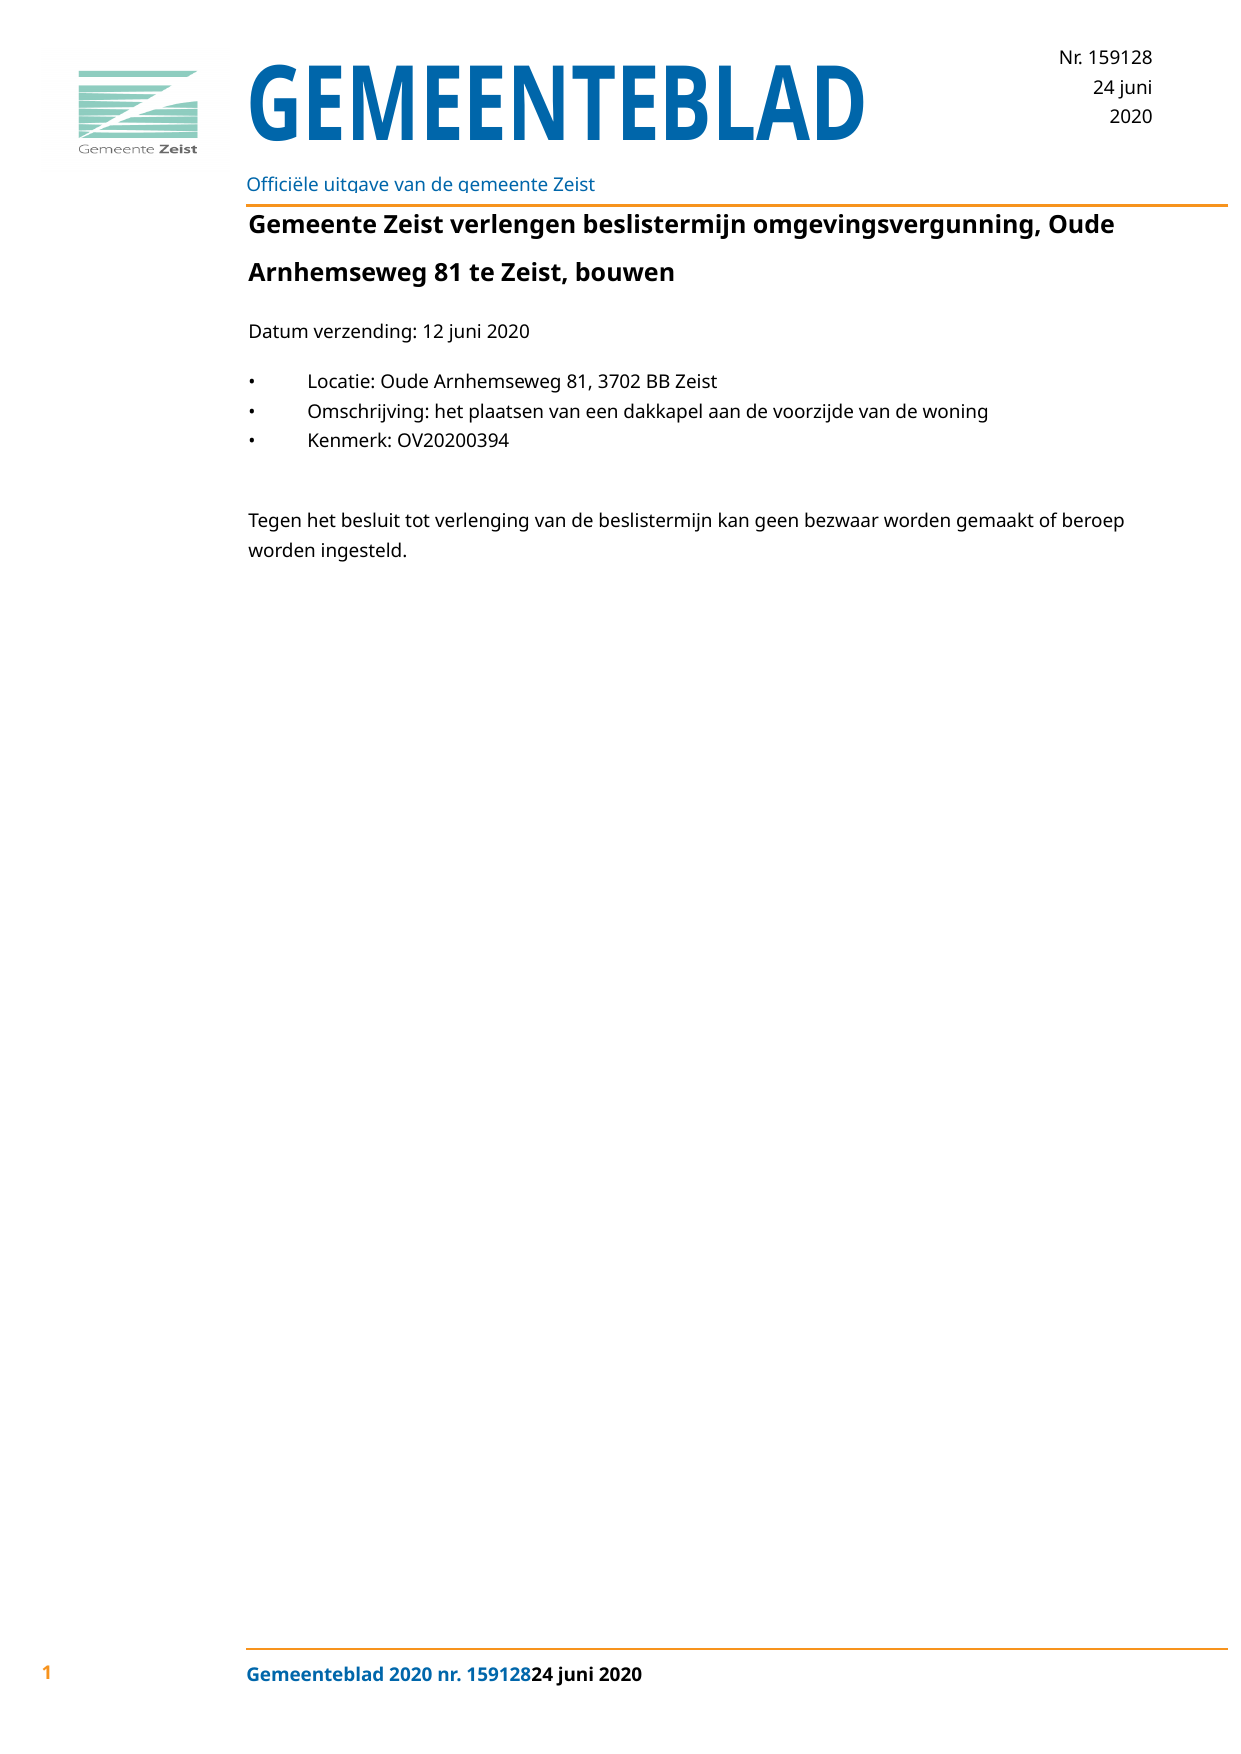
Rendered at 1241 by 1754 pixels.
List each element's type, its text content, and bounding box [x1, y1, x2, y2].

list Omschrijving: het plaatsen van een dakkapel aan de voorzijde van de woning [248, 398, 1152, 424]
list Kenmerk: OV20200394 [248, 427, 1152, 453]
text Gemeente Zeist verlengen beslistermijn omgevingsvergunning, Oude Arnhemseweg 81 te Zeist, bouwen [248, 207, 1152, 288]
picture [41, 47, 231, 172]
list Locatie: Oude Arnhemseweg 81, 3702 BB Zeist [248, 368, 1152, 394]
text Datum verzending: 12 juni 2020 [248, 318, 1152, 344]
text Tegen het besluit tot verlenging van de beslistermijn kan geen bezwaar worden gemaakt of beroep worden ingesteld. [248, 507, 1152, 563]
